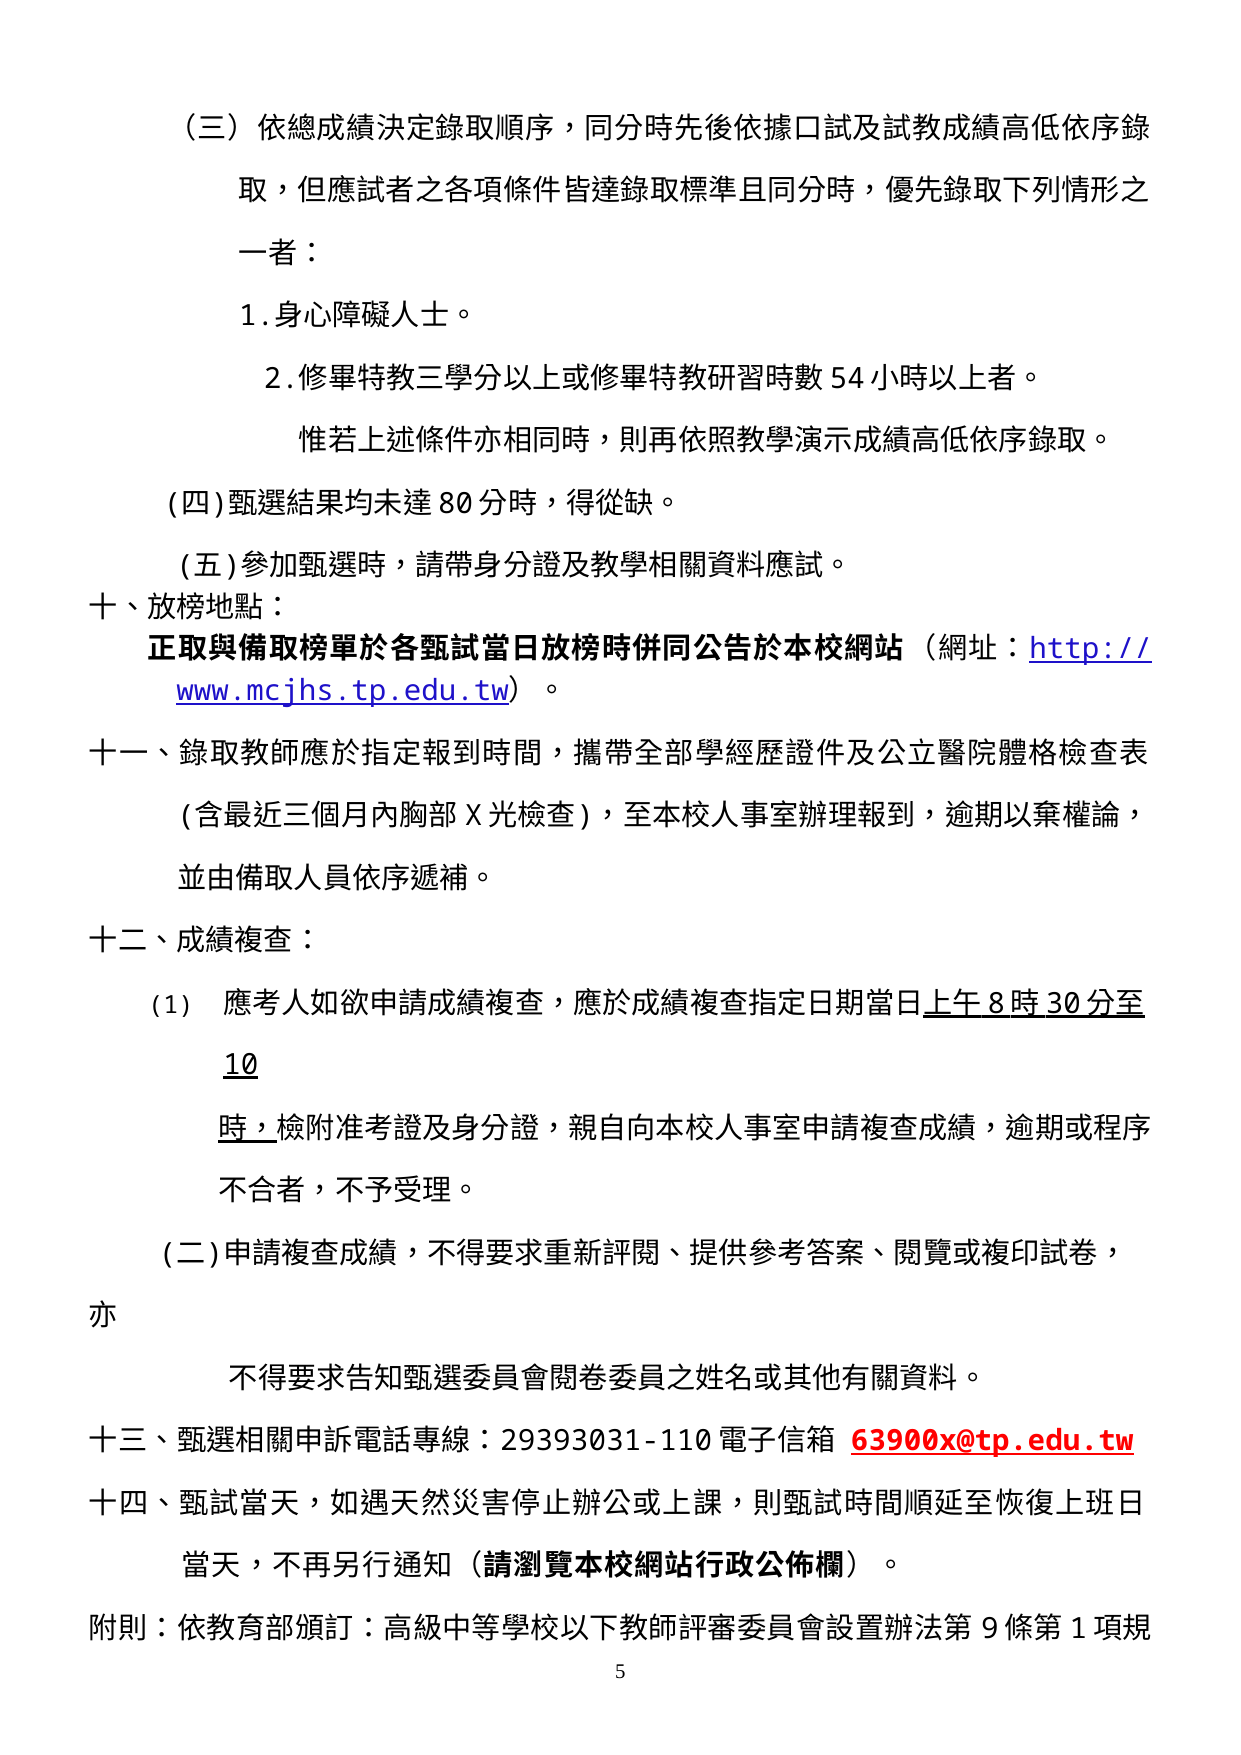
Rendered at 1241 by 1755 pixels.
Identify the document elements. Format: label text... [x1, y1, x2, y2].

text 十三、甄選相關申訴電話專線：29393031-110電子信箱 63900x@tp.edu.tw [89, 1396, 1152, 1459]
list 應考人如欲申請成績複查，應於成績複查指定日期當日上午8時30分至10 [148, 959, 1152, 1084]
text （三）依總成績決定錄取順序，同分時先後依據口試及試教成績高低依序錄取，但應試者之各項條件皆達錄取標準且同分時，優先錄取下列情形之一者： [89, 84, 1152, 271]
text 2.修畢特教三學分以上或修畢特教研習時數54小時以上者。 [89, 334, 1152, 396]
text 十四、甄試當天，如遇天然災害停止辦公或上課，則甄試時間順延至恢復上班日 [89, 1459, 1152, 1521]
text (五)參加甄選時，請帶身分證及教學相關資料應試。 [89, 521, 1152, 584]
text 時，檢附准考證及身分證，親自向本校人事室申請複查成績，逾期或程序 [148, 1084, 1152, 1146]
text 十一、錄取教師應於指定報到時間，攜帶全部學經歷證件及公立醫院體格檢查表(含最近三個月內胸部X光檢查)，至本校人事室辦理報到，逾期以棄權論，並由備取人員依序遞補。 [89, 709, 1152, 896]
text 十二、成績複查： [89, 896, 1152, 959]
text 不合者，不予受理。 [148, 1146, 1152, 1209]
text 不得要求告知甄選委員會閱卷委員之姓名或其他有關資料。 [89, 1334, 1152, 1396]
text 惟若上述條件亦相同時，則再依照教學演示成績高低依序錄取。 [89, 396, 1152, 459]
text 當天，不再另行通知（請瀏覽本校網站行政公佈欄）。 [89, 1521, 1152, 1584]
text 附則：依教育部頒訂：高級中等學校以下教師評審委員會設置辦法第9條第1項規 [89, 1584, 1152, 1646]
text (四)甄選結果均未達80分時，得從缺。 [164, 459, 1152, 521]
text 1.身心障礙人士。 [204, 271, 1152, 334]
text (二)申請複查成績，不得要求重新評閱、提供參考答案、閱覽或複印試卷，亦 [89, 1209, 1152, 1334]
text 十、放榜地點： [89, 584, 1152, 625]
text 正取與備取榜單於各甄試當日放榜時併同公告於本校網站（網址：http://www.mcjhs.tp.edu.tw）。 [148, 625, 1152, 709]
